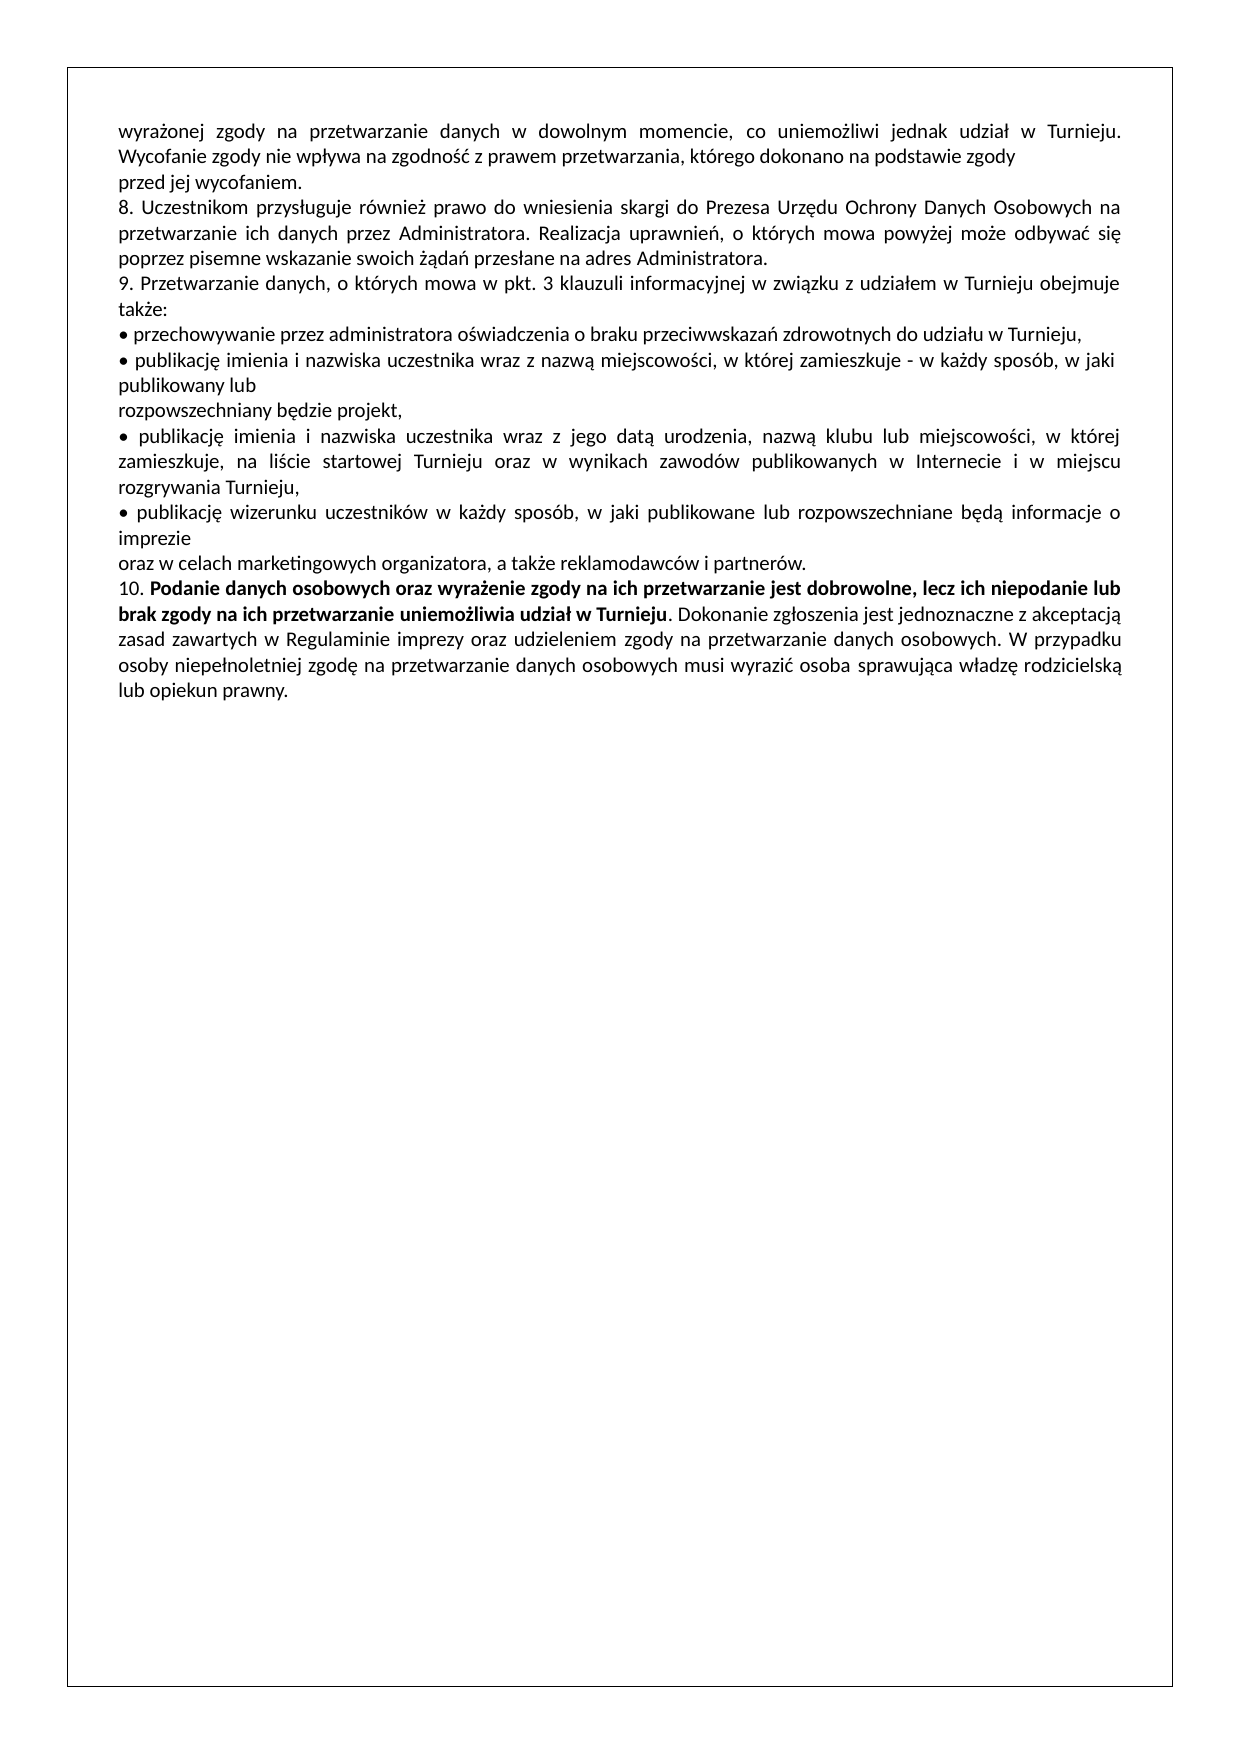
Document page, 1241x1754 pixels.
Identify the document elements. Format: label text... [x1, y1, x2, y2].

text przed jej wycofaniem. [118, 169, 1122, 194]
text • publikację imienia i nazwiska uczestnika wraz z jego datą urodzenia, nazwą klubu lub miejscowości, w której zamieszkuje, na liście startowej Turnieju oraz w wynikach zawodów publikowanych w Internecie i w miejscu rozgrywania Turnieju, [118, 423, 1122, 499]
text 10. Podanie danych osobowych oraz wyrażenie zgody na ich przetwarzanie jest dobrowolne, lecz ich niepodanie lub brak zgody na ich przetwarzanie uniemożliwia udział w Turnieju. Dokonanie zgłoszenia jest jednoznaczne z akceptacją zasad zawartych w Regulaminie imprezy oraz udzieleniem zgody na przetwarzanie danych osobowych. W przypadku osoby niepełnoletniej zgodę na przetwarzanie danych osobowych musi wyrazić osoba sprawująca władzę rodzicielską lub opiekun prawny. [118, 576, 1122, 703]
text 9. Przetwarzanie danych, o których mowa w pkt. 3 klauzuli informacyjnej w związku z udziałem w Turnieju obejmuje także: [118, 271, 1122, 321]
text • publikację imienia i nazwiska uczestnika wraz z nazwą miejscowości, w której zamieszkuje - w każdy sposób, w jaki publikowany lub [118, 347, 1122, 398]
text wyrażonej zgody na przetwarzanie danych w dowolnym momencie, co uniemożliwi jednak udział w Turnieju. Wycofanie zgody nie wpływa na zgodność z prawem przetwarzania, którego dokonano na podstawie zgody [118, 118, 1122, 169]
text 8. Uczestnikom przysługuje również prawo do wniesienia skargi do Prezesa Urzędu Ochrony Danych Osobowych na przetwarzanie ich danych przez Administratora. Realizacja uprawnień, o których mowa powyżej może odbywać się poprzez pisemne wskazanie swoich żądań przesłane na adres Administratora. [118, 194, 1122, 271]
text rozpowszechniany będzie projekt, [118, 398, 1122, 423]
text • publikację wizerunku uczestników w każdy sposób, w jaki publikowane lub rozpowszechniane będą informacje o imprezie oraz w celach marketingowych organizatora, a także reklamodawców i partnerów. [118, 499, 1122, 576]
text • przechowywanie przez administratora oświadczenia o braku przeciwwskazań zdrowotnych do udziału w Turnieju, [118, 321, 1122, 347]
